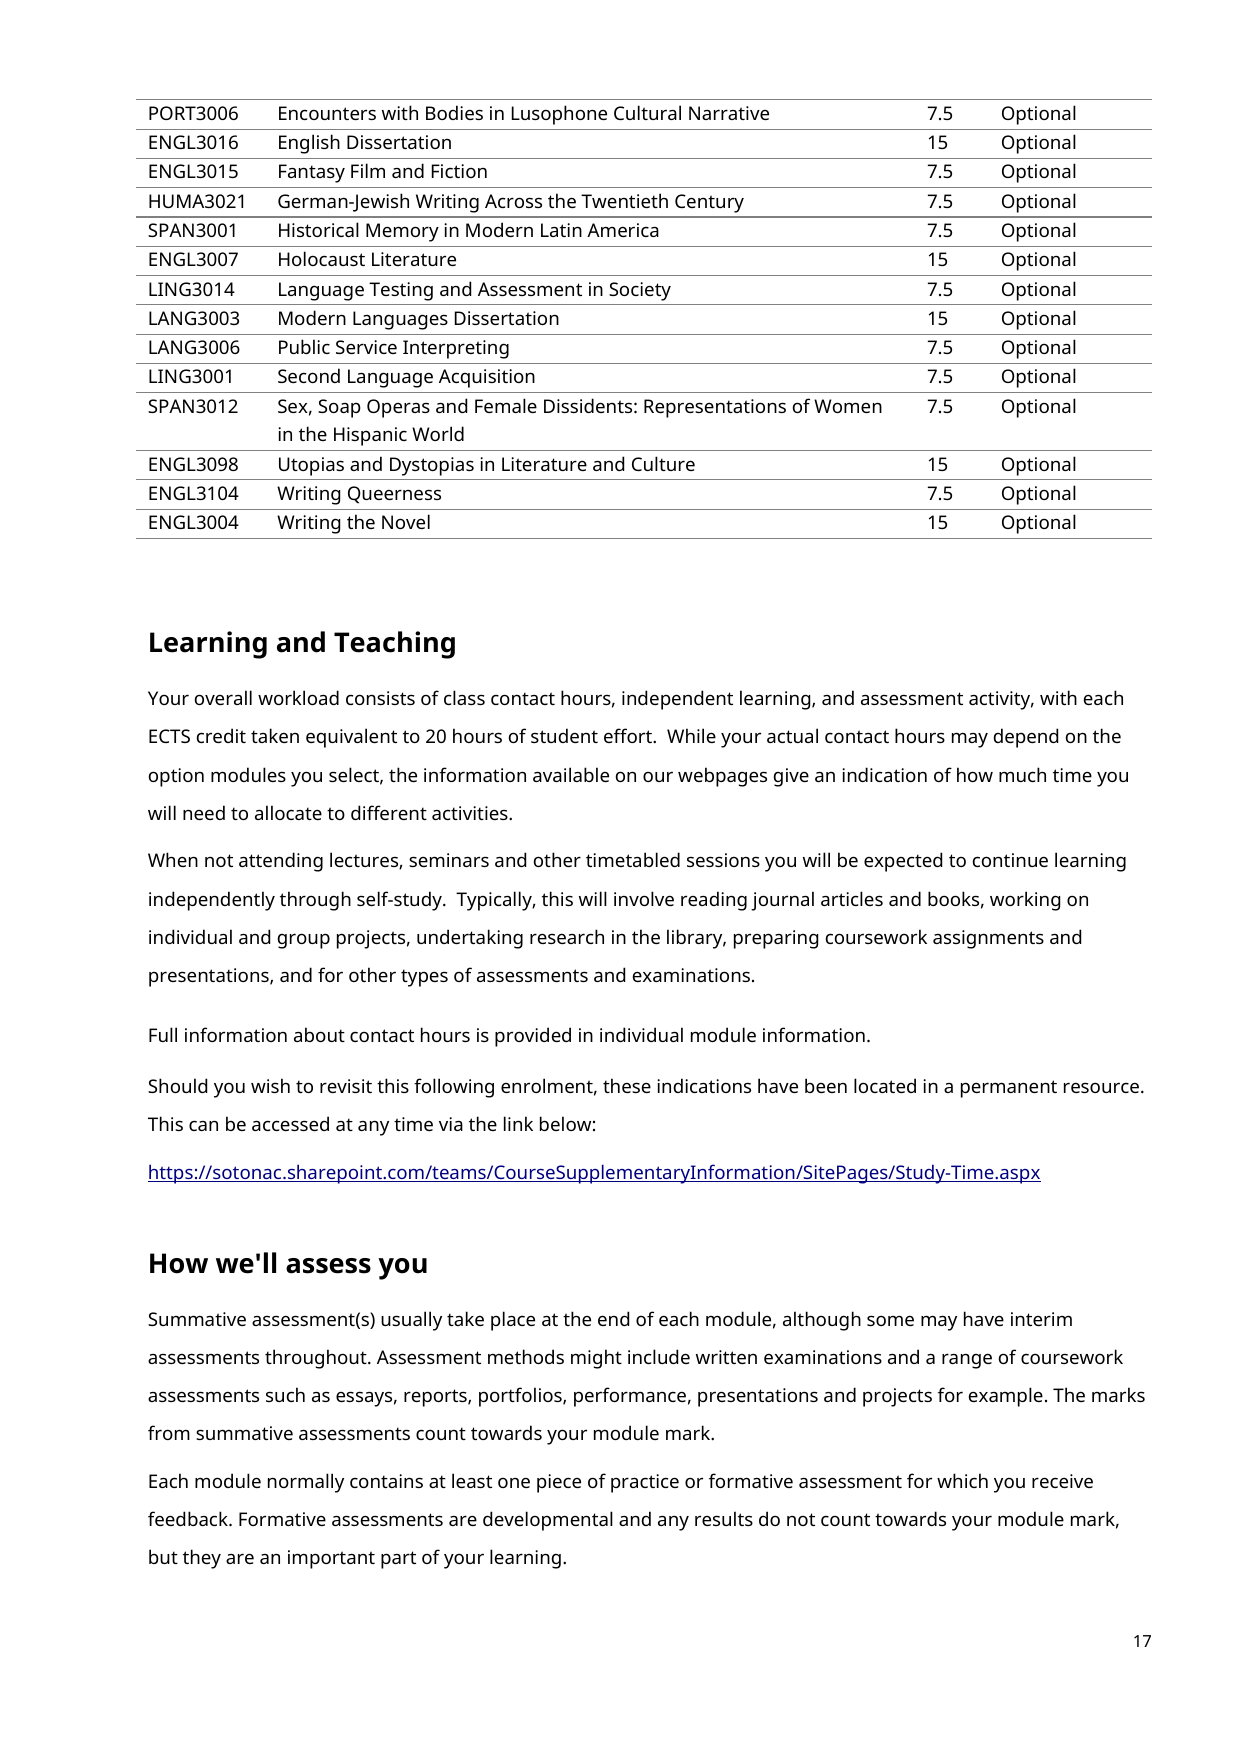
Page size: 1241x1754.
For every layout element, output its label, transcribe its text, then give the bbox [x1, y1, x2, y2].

table_cell 15 [916, 247, 989, 275]
table_cell 7.5 [916, 480, 989, 508]
table_cell 7.5 [916, 218, 989, 246]
table_cell Historical Memory in Modern Latin America [266, 218, 916, 246]
table_cell LING3001 [136, 364, 266, 392]
table_cell Holocaust Literature [266, 247, 916, 275]
text When not attending lectures, seminars and other timetabled sessions you will be expected to continue learning independently through self-study. Typically, this will involve reading journal articles and books, working on individual and group projects, undertaking research in the library, preparing coursework assignments and presentations, and for other types of assessments and examinations. [148, 848, 1152, 988]
table_cell ENGL3007 [136, 247, 266, 275]
table_cell 15 [916, 451, 989, 479]
table_cell 15 [916, 510, 989, 538]
table_cell ENGL3015 [136, 159, 266, 187]
subtitle Learning and Teaching [148, 624, 1152, 661]
table_cell 15 [916, 305, 989, 333]
table_cell ENGL3016 [136, 130, 266, 158]
table_cell ENGL3004 [136, 510, 266, 538]
table_cell HUMA3021 [136, 188, 266, 216]
table_cell Optional [989, 364, 1152, 392]
table_cell LANG3003 [136, 305, 266, 333]
table_cell Modern Languages Dissertation [266, 305, 916, 333]
table_cell German-Jewish Writing Across the Twentieth Century [266, 188, 916, 216]
table_cell Second Language Acquisition [266, 364, 916, 392]
table_cell Optional [989, 480, 1152, 508]
table_cell Sex, Soap Operas and Female Dissidents: Representations of Women in the Hispanic World [266, 393, 916, 450]
table_cell LANG3006 [136, 335, 266, 363]
table_cell English Dissertation [266, 130, 916, 158]
table_cell 7.5 [916, 188, 989, 216]
text Should you wish to revisit this following enrolment, these indications have been located in a permanent resource. This can be accessed at any time via the link below: [148, 1073, 1152, 1137]
table_cell SPAN3012 [136, 393, 266, 450]
table_cell Optional [989, 393, 1152, 450]
table_cell Optional [989, 276, 1152, 304]
table_cell 7.5 [916, 364, 989, 392]
table_cell Optional [989, 159, 1152, 187]
table_cell LING3014 [136, 276, 266, 304]
table_cell Optional [989, 305, 1152, 333]
table_cell Optional [989, 247, 1152, 275]
table_cell PORT3006 [136, 100, 266, 128]
text Full information about contact hours is provided in individual module information. [148, 1023, 1152, 1048]
table_cell Optional [989, 335, 1152, 363]
table_cell Public Service Interpreting [266, 335, 916, 363]
table_cell Optional [989, 130, 1152, 158]
table_cell Encounters with Bodies in Lusophone Cultural Narrative [266, 100, 916, 128]
text Summative assessment(s) usually take place at the end of each module, although some may have interim assessments throughout. Assessment methods might include written examinations and a range of coursework assessments such as essays, reports, portfolios, performance, presentations and projects for example. The marks from summative assessments count towards your module mark. [148, 1306, 1152, 1446]
table_cell 7.5 [916, 100, 989, 128]
table_cell Optional [989, 100, 1152, 128]
table_cell ENGL3098 [136, 451, 266, 479]
text Each module normally contains at least one piece of practice or formative assessment for which you receive feedback. Formative assessments are developmental and any results do not count towards your module mark, but they are an important part of your learning. [148, 1468, 1152, 1570]
table_cell Language Testing and Assessment in Society [266, 276, 916, 304]
subtitle How we'll assess you [148, 1244, 1152, 1281]
table_cell 7.5 [916, 276, 989, 304]
table_cell 7.5 [916, 335, 989, 363]
table_cell Optional [989, 218, 1152, 246]
table_cell Optional [989, 510, 1152, 538]
table_cell 7.5 [916, 159, 989, 187]
table_cell 7.5 [916, 393, 989, 450]
table_cell Writing the Novel [266, 510, 916, 538]
table_cell Optional [989, 188, 1152, 216]
table_cell Optional [989, 451, 1152, 479]
table_cell Utopias and Dystopias in Literature and Culture [266, 451, 916, 479]
table_cell ENGL3104 [136, 480, 266, 508]
table_cell SPAN3001 [136, 218, 266, 246]
text https://sotonac.sharepoint.com/teams/CourseSupplementaryInformation/SitePages/Study-Time.aspx [148, 1159, 1152, 1185]
text Your overall workload consists of class contact hours, independent learning, and assessment activity, with each ECTS credit taken equivalent to 20 hours of student effort. While your actual contact hours may depend on the option modules you select, the information available on our webpages give an indication of how much time you will need to allocate to different activities. [148, 686, 1152, 826]
table_cell Fantasy Film and Fiction [266, 159, 916, 187]
table_cell Writing Queerness [266, 480, 916, 508]
table_cell 15 [916, 130, 989, 158]
